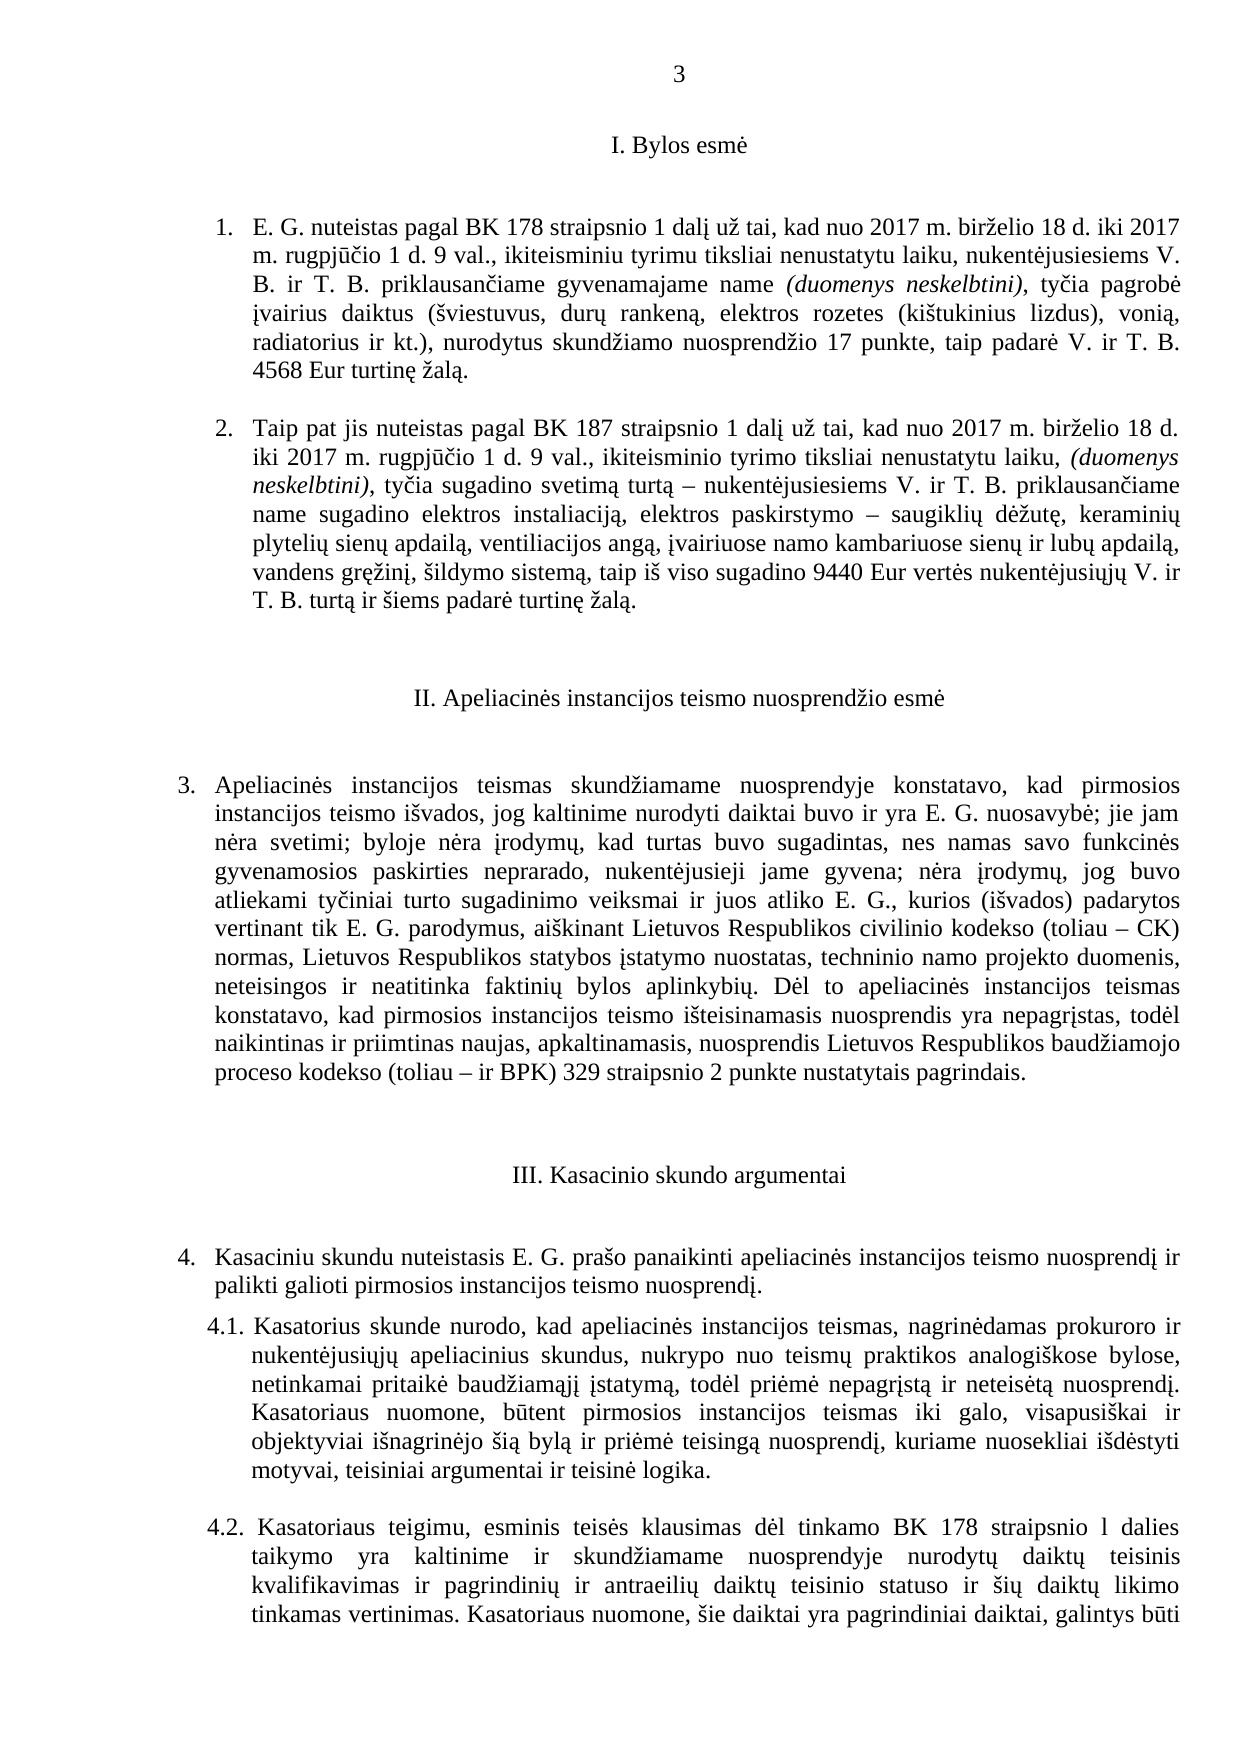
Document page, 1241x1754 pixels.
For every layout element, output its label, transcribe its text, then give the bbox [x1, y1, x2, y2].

text 3. Apeliacinės instancijos teismas skundžiamame nuosprendyje konstatavo, kad pirmosios instancijos teismo išvados, jog kaltinime nurodyti daiktai buvo ir yra E. G. nuosavybė; jie jam nėra svetimi; byloje nėra įrodymų, kad turtas buvo sugadintas, nes namas savo funkcinės gyvenamosios paskirties neprarado, nukentėjusieji jame gyvena; nėra įrodymų, jog buvo atliekami tyčiniai turto sugadinimo veiksmai ir juos atliko E. G., kurios (išvados) padarytos vertinant tik E. G. parodymus, aiškinant Lietuvos Respublikos civilinio kodekso (toliau – CK) normas, Lietuvos Respublikos statybos įstatymo nuostatas, techninio namo projekto duomenis, neteisingos ir neatitinka faktinių bylos aplinkybių. Dėl to apeliacinės instancijos teismas konstatavo, kad pirmosios instancijos teismo išteisinamasis nuosprendis yra nepagrįstas, todėl naikintinas ir priimtinas naujas, apkaltinamasis, nuosprendis Lietuvos Respublikos baudžiamojo proceso kodekso (toliau – ir BPK) 329 straipsnio 2 punkte nustatytais pagrindais. [177, 770, 1181, 1086]
text I. Bylos esmė [177, 130, 1181, 159]
text II. Apeliacinės instancijos teismo nuosprendžio esmė [177, 683, 1181, 712]
text III. Kasacinio skundo argumentai [177, 1160, 1181, 1189]
text 1. E. G. nuteistas pagal BK 178 straipsnio 1 dalį už tai, kad nuo 2017 m. birželio 18 d. iki 2017 m. rugpjūčio 1 d. 9 val., ikiteisminiu tyrimu tiksliai nenustatytu laiku, nukentėjusiesiems V. B. ir T. B. priklausančiame gyvenamajame name (duomenys neskelbtini), tyčia pagrobė įvairius daiktus (šviestuvus, durų rankeną, elektros rozetes (kištukinius lizdus), vonią, radiatorius ir kt.), nurodytus skundžiamo nuosprendžio 17 punkte, taip padarė V. ir T. B. 4568 Eur turtinę žalą. [215, 212, 1181, 384]
text 2. Taip pat jis nuteistas pagal BK 187 straipsnio 1 dalį už tai, kad nuo 2017 m. birželio 18 d. iki 2017 m. rugpjūčio 1 d. 9 val., ikiteisminio tyrimo tiksliai nenustatytu laiku, (duomenys neskelbtini), tyčia sugadino svetimą turtą – nukentėjusiesiems V. ir T. B. priklausančiame name sugadino elektros instaliaciją, elektros paskirstymo – saugiklių dėžutę, keraminių plytelių sienų apdailą, ventiliacijos angą, įvairiuose namo kambariuose sienų ir lubų apdailą, vandens gręžinį, šildymo sistemą, taip iš viso sugadino 9440 Eur vertės nukentėjusiųjų V. ir T. B. turtą ir šiems padarė turtinę žalą. [215, 413, 1181, 614]
text 4.1. Kasatorius skunde nurodo, kad apeliacinės instancijos teismas, nagrinėdamas prokuroro ir nukentėjusiųjų apeliacinius skundus, nukrypo nuo teismų praktikos analogiškose bylose, netinkamai pritaikė baudžiamąjį įstatymą, todėl priėmė nepagrįstą ir neteisėtą nuosprendį. Kasatoriaus nuomone, būtent pirmosios instancijos teismas iki galo, visapusiškai ir objektyviai išnagrinėjo šią bylą ir priėmė teisingą nuosprendį, kuriame nuosekliai išdėstyti motyvai, teisiniai argumentai ir teisinė logika. [207, 1311, 1181, 1484]
text 4. Kasaciniu skundu nuteistasis E. G. prašo panaikinti apeliacinės instancijos teismo nuosprendį ir palikti galioti pirmosios instancijos teismo nuosprendį. [177, 1242, 1181, 1299]
text 4.2. Kasatoriaus teigimu, esminis teisės klausimas dėl tinkamo BK 178 straipsnio l dalies taikymo yra kaltinime ir skundžiamame nuosprendyje nurodytų daiktų teisinis kvalifikavimas ir pagrindinių ir antraeilių daiktų teisinio statuso ir šių daiktų likimo tinkamas vertinimas. Kasatoriaus nuomone, šie daiktai yra pagrindiniai daiktai, galintys būti [207, 1512, 1181, 1627]
